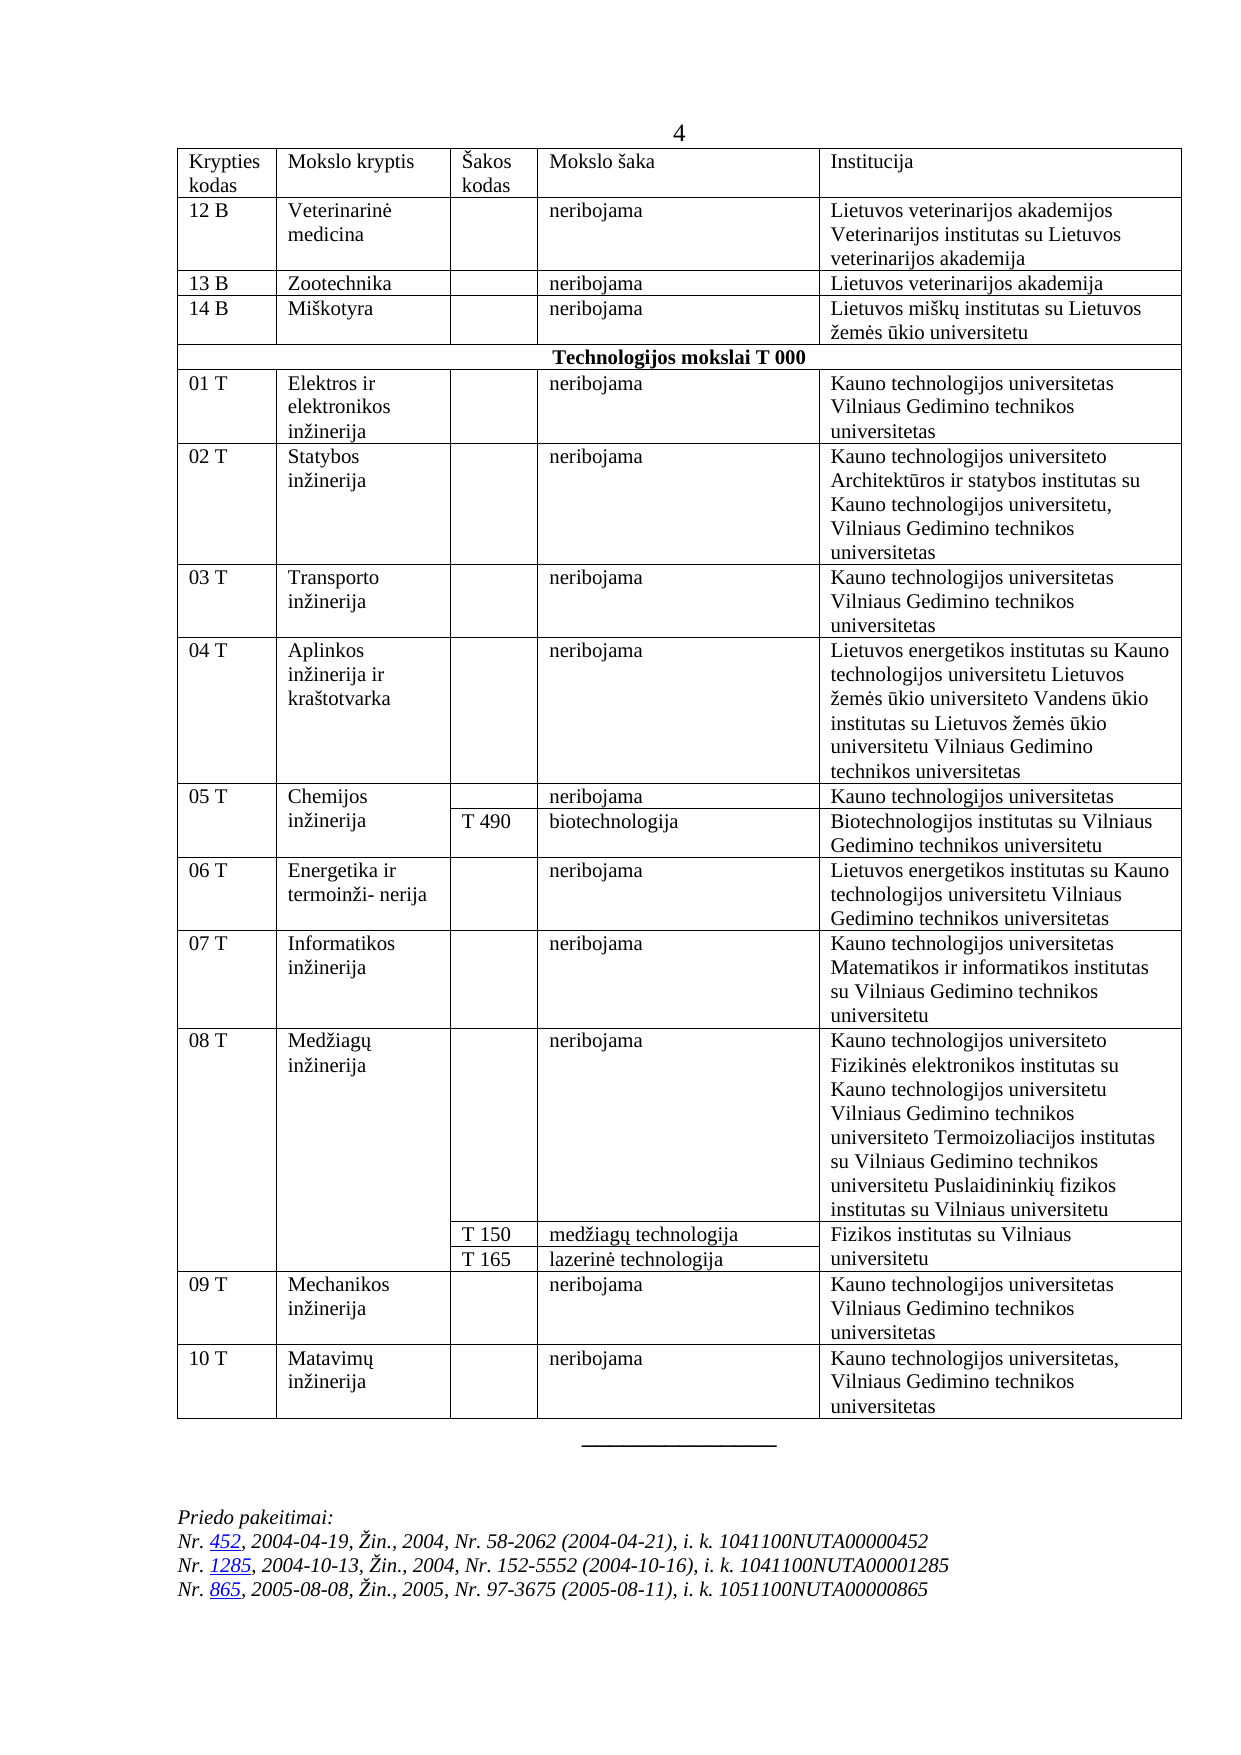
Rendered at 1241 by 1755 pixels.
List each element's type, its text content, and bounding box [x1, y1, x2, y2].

table_cell neribojama [538, 1029, 819, 1221]
table_cell [451, 638, 537, 783]
table_cell Fizikos institutas su Vilniaus universitetu [820, 1222, 1181, 1271]
table_cell Biotechnologijos institutas su Vilniaus Gedimino technikos universitetu [820, 809, 1181, 857]
table_cell neribojama [538, 271, 819, 295]
table_cell 04 T [178, 638, 276, 783]
table_cell Kauno technologijos universitetas Vilniaus Gedimino technikos universitetas [820, 565, 1181, 637]
table_cell 05 T [178, 784, 276, 857]
table_cell neribojama [538, 784, 819, 808]
table_cell Aplinkos inžinerija ir kraštotvarka [277, 638, 450, 783]
table_cell [451, 271, 537, 295]
table_cell [451, 1272, 537, 1344]
table_cell Miškotyra [277, 296, 450, 344]
table_cell Kauno technologijos universitetas Matematikos ir informatikos institutas su Vilniaus Gedimino technikos universitetu [820, 931, 1181, 1027]
table_cell 13 B [178, 271, 276, 295]
table_cell neribojama [538, 1272, 819, 1344]
table_cell Kauno technologijos universitetas [820, 784, 1181, 808]
table_cell neribojama [538, 858, 819, 930]
text Priedo pakeitimai: [177, 1505, 1181, 1529]
table_cell Mechanikos inžinerija [277, 1272, 450, 1344]
table_cell biotechnologija [538, 809, 819, 857]
table_cell 09 T [178, 1272, 276, 1344]
table_cell Medžiagų inžinerija [277, 1029, 450, 1271]
table_cell Lietuvos energetikos institutas su Kauno technologijos universitetu Vilniaus Gedimino technikos universitetas [820, 858, 1181, 930]
table_cell neribojama [538, 198, 819, 270]
table_cell Zootechnika [277, 271, 450, 295]
table_cell neribojama [538, 638, 819, 783]
table_cell Veterinarinė medicina [277, 198, 450, 270]
table_cell [451, 444, 537, 564]
table_cell Lietuvos veterinarijos akademija [820, 271, 1181, 295]
table_cell Energetika ir termoinži- nerija [277, 858, 450, 930]
table_cell medžiagų technologija [538, 1222, 819, 1246]
table_cell neribojama [538, 931, 819, 1027]
table_cell Kauno technologijos universitetas Vilniaus Gedimino technikos universitetas [820, 1272, 1181, 1344]
table_header Institucija [820, 149, 1181, 197]
table_cell Lietuvos energetikos institutas su Kauno technologijos universitetu Lietuvos žemės ūkio universiteto Vandens ūkio institutas su Lietuvos žemės ūkio universitetu Vilniaus Gedimino technikos universitetas [820, 638, 1181, 783]
table_cell 01 T [178, 370, 276, 443]
text Nr. 452, 2004-04-19, Žin., 2004, Nr. 58-2062 (2004-04-21), i. k. 1041100NUTA00000452 [177, 1529, 1181, 1553]
table_cell [451, 784, 537, 808]
table_cell Transporto inžinerija [277, 565, 450, 637]
table_cell [451, 1345, 537, 1418]
table_cell neribojama [538, 565, 819, 637]
table_cell neribojama [538, 444, 819, 564]
table_cell Kauno technologijos universitetas Vilniaus Gedimino technikos universitetas [820, 370, 1181, 443]
table_cell neribojama [538, 1345, 819, 1418]
table_cell [451, 931, 537, 1027]
table_cell 12 B [178, 198, 276, 270]
table_cell 03 T [178, 565, 276, 637]
table_cell T 150 [451, 1222, 537, 1246]
table_cell 10 T [178, 1345, 276, 1418]
table_cell [451, 858, 537, 930]
table_header Mokslo šaka [538, 149, 819, 197]
table_cell Elektros ir elektronikos inžinerija [277, 370, 450, 443]
table_header Šakos kodas [451, 149, 537, 197]
table_cell 02 T [178, 444, 276, 564]
text Nr. 1285, 2004-10-13, Žin., 2004, Nr. 152-5552 (2004-10-16), i. k. 1041100NUTA00001285 [177, 1553, 1181, 1577]
table_cell Lietuvos miškų institutas su Lietuvos žemės ūkio universitetu [820, 296, 1181, 344]
table_cell neribojama [538, 370, 819, 443]
table_cell 08 T [178, 1029, 276, 1271]
table_cell lazerinė technologija [538, 1247, 819, 1271]
table_cell Kauno technologijos universitetas, Vilniaus Gedimino technikos universitetas [820, 1345, 1181, 1418]
table_cell Technologijos mokslai T 000 [178, 345, 1181, 369]
table_cell neribojama [538, 296, 819, 344]
table_cell 07 T [178, 931, 276, 1027]
table_cell Kauno technologijos universiteto Fizikinės elektronikos institutas su Kauno technologijos universitetu Vilniaus Gedimino technikos universiteto Termoizoliacijos institutas su Vilniaus Gedimino technikos universitetu Puslaidininkių fizikos institutas su Vilniaus universitetu [820, 1029, 1181, 1221]
table_cell [451, 370, 537, 443]
table_cell [451, 1029, 537, 1221]
table_header Krypties kodas [178, 149, 276, 197]
table_header Mokslo kryptis [277, 149, 450, 197]
text ______________ [177, 1419, 1181, 1447]
table_cell [451, 296, 537, 344]
table_cell Kauno technologijos universiteto Architektūros ir statybos institutas su Kauno technologijos universitetu, Vilniaus Gedimino technikos universitetas [820, 444, 1181, 564]
table_cell Lietuvos veterinarijos akademijos Veterinarijos institutas su Lietuvos veterinarijos akademija [820, 198, 1181, 270]
table_cell Informatikos inžinerija [277, 931, 450, 1027]
text Nr. 865, 2005-08-08, Žin., 2005, Nr. 97-3675 (2005-08-11), i. k. 1051100NUTA00000865 [177, 1577, 1181, 1601]
table_cell [451, 565, 537, 637]
table_cell Statybos inžinerija [277, 444, 450, 564]
table_cell T 165 [451, 1247, 537, 1271]
table_cell Matavimų inžinerija [277, 1345, 450, 1418]
table_cell Chemijos inžinerija [277, 784, 450, 857]
table_cell [451, 198, 537, 270]
table_cell 06 T [178, 858, 276, 930]
table_cell T 490 [451, 809, 537, 857]
table_cell 14 B [178, 296, 276, 344]
